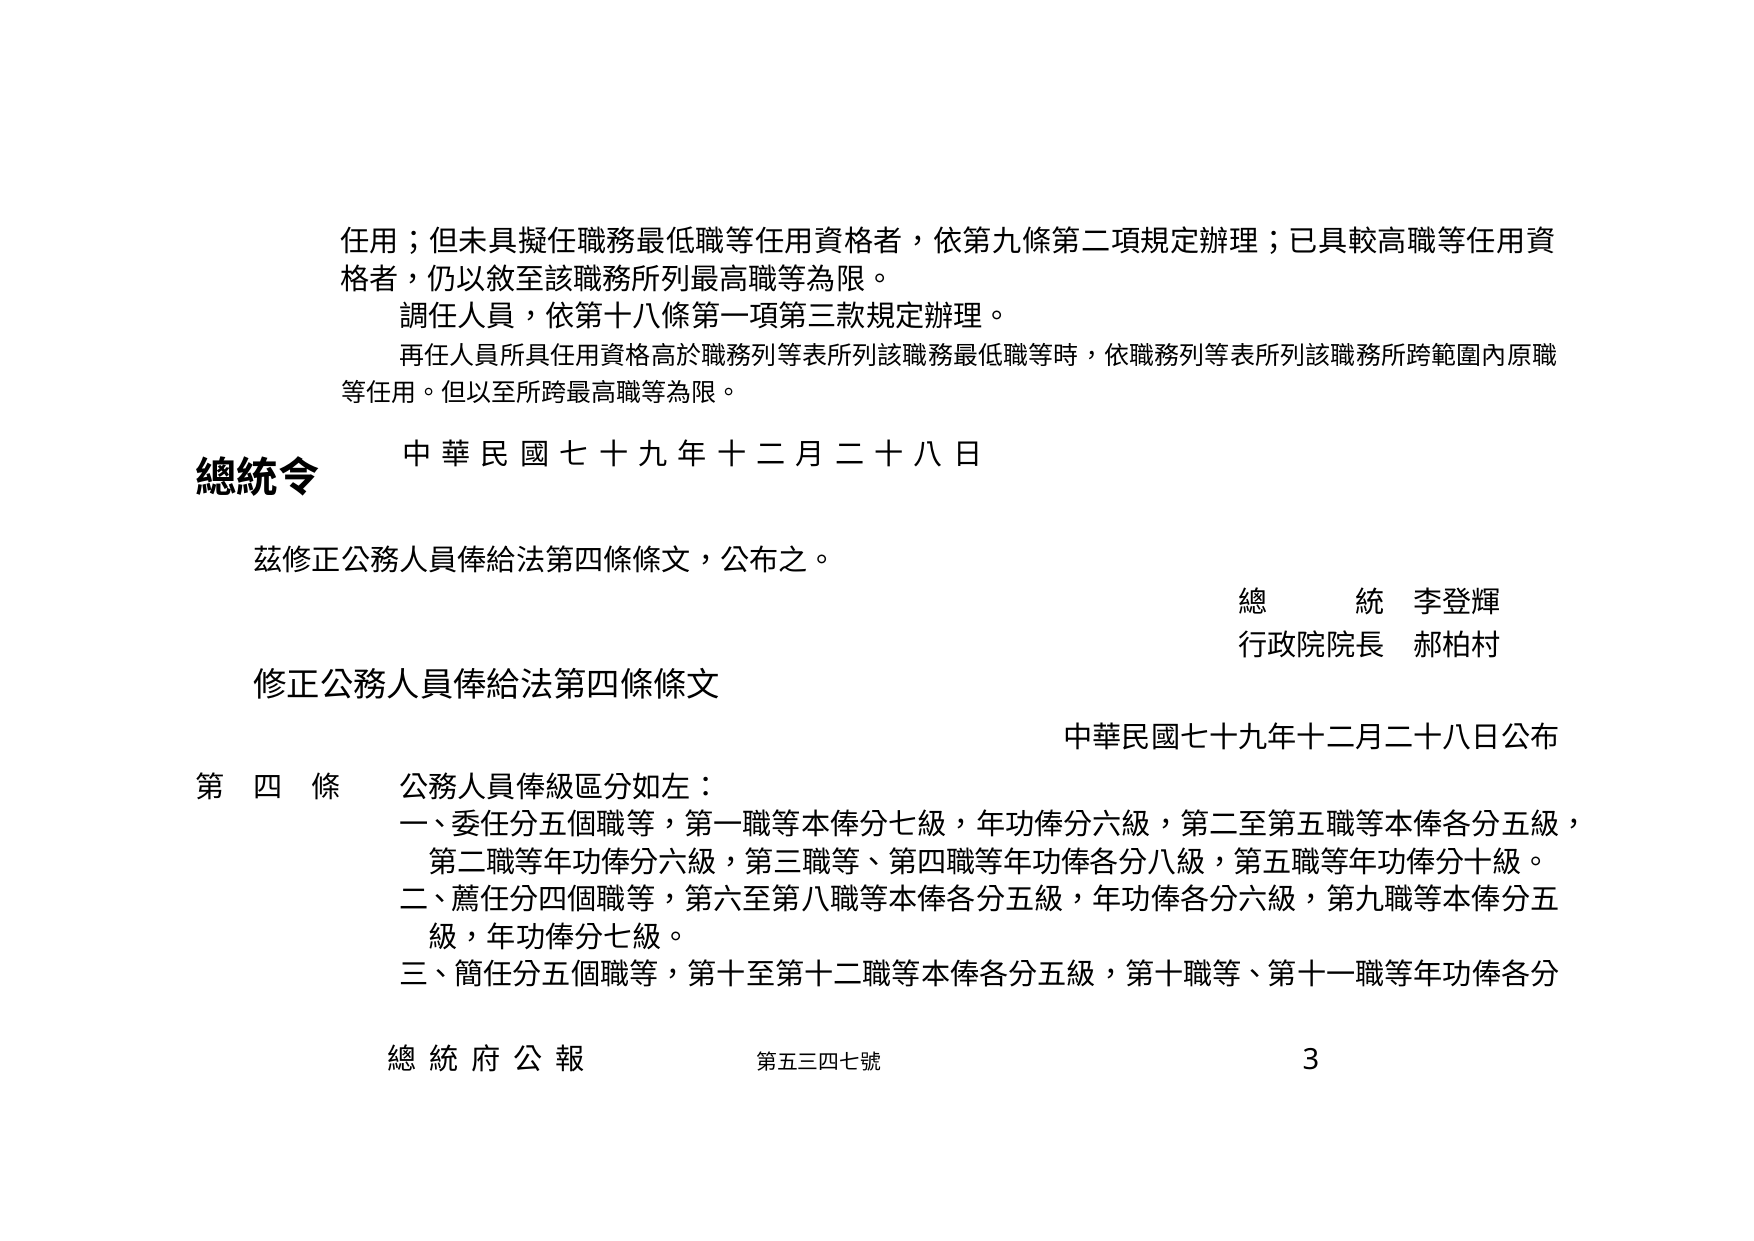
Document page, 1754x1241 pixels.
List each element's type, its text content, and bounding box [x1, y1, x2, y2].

text 茲修正公務人員俸給法第四條條文，公布之。 [195, 540, 1559, 578]
text 行政院院長 郝柏村 [195, 625, 1501, 663]
text 調任人員，依第十八條第一項第三款規定辦理。 [341, 297, 1559, 334]
text 總 統 李登輝 [195, 583, 1501, 620]
text 三、簡任分五個職等，第十至第十二職等本俸各分五級，第十職等、第十一職等年功俸各分 [399, 954, 1559, 992]
text 任用；但未具擬任職務最低職等任用資格者，依第九條第二項規定辦理；已具較高職等任用資格者，仍以敘至該職務所列最高職等為限。 [195, 222, 1559, 297]
table_header 總統令 [192, 434, 399, 540]
text 第 四 條 公務人員俸級區分如左： [195, 767, 1559, 804]
text 一、委任分五個職等，第一職等本俸分七級，年功俸分六級，第二至第五職等本俸各分五級，第二職等年功俸分六級，第三職等、第四職等年功俸各分八級，第五職等年功俸分十級。 [399, 804, 1559, 879]
text 再任人員所具任用資格高於職務列等表所列該職務最低職等時，依職務列等表所列該職務所跨範圍內原職等任用。但以至所跨最高職等為限。 [341, 334, 1559, 409]
text 中華民國七十九年十二月二十八日公布 [195, 717, 1559, 754]
text 修正公務人員俸給法第四條條文 [253, 663, 1559, 704]
text 二、薦任分四個職等，第六至第八職等本俸各分五級，年功俸各分六級，第九職等本俸分五級，年功俸分七級。 [399, 879, 1559, 954]
table_header 中華民國七十九年十二月二十八日 [399, 434, 986, 540]
